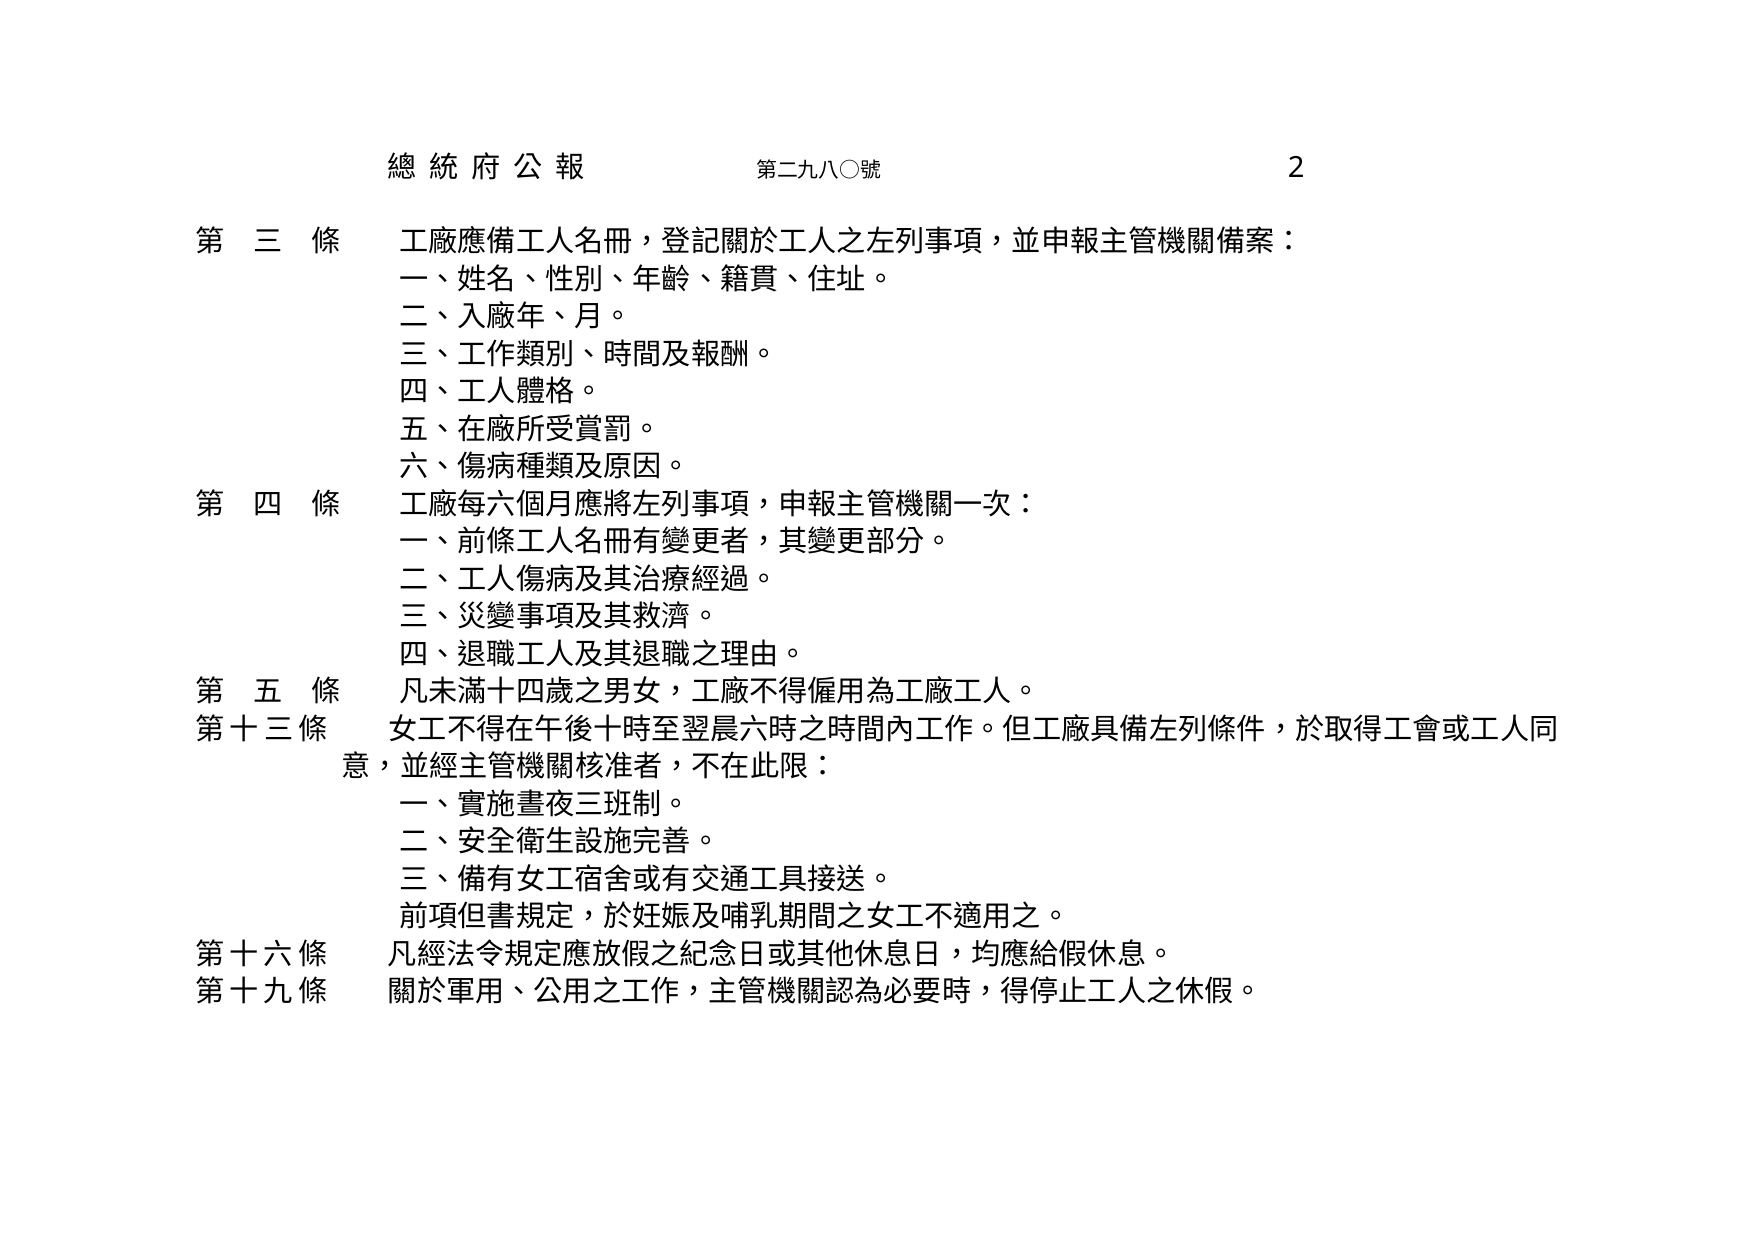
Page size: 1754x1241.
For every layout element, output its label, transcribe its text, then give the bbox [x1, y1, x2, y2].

text 三、工作類別、時間及報酬。 [399, 334, 1559, 372]
text 三、災變事項及其救濟。 [399, 597, 1559, 634]
text 五、在廠所受賞罰。 [399, 409, 1559, 447]
text 三、備有女工宿舍或有交通工具接送。 [399, 859, 1559, 897]
text 二、安全衛生設施完善。 [399, 822, 1559, 859]
text 六、傷病種類及原因。 [399, 447, 1559, 484]
text 二、工人傷病及其治療經過。 [399, 559, 1559, 597]
text 四、工人體格。 [399, 372, 1559, 409]
text 一、實施晝夜三班制。 [399, 784, 1559, 822]
text 第 五 條 凡未滿十四歲之男女，工廠不得僱用為工廠工人。 [195, 672, 1559, 709]
text 第 三 條 工廠應備工人名冊，登記關於工人之左列事項，並申報主管機關備案： [195, 222, 1559, 259]
text 第十六條 凡經法令規定應放假之紀念日或其他休息日，均應給假休息。 [195, 934, 1559, 972]
text 第十九條 關於軍用、公用之工作，主管機關認為必要時，得停止工人之休假。 [195, 972, 1559, 1009]
text 一、姓名、性別、年齡、籍貫、住址。 [399, 259, 1559, 297]
text 一、前條工人名冊有變更者，其變更部分。 [399, 522, 1559, 559]
text 四、退職工人及其退職之理由。 [399, 634, 1559, 672]
text 第 四 條 工廠每六個月應將左列事項，申報主管機關一次： [195, 484, 1559, 522]
text 二、入廠年、月。 [399, 297, 1559, 334]
text 前項但書規定，於妊娠及哺乳期間之女工不適用之。 [399, 897, 1559, 934]
text 第十三條 女工不得在午後十時至翌晨六時之時間內工作。但工廠具備左列條件，於取得工會或工人同意，並經主管機關核准者，不在此限： [195, 709, 1559, 784]
